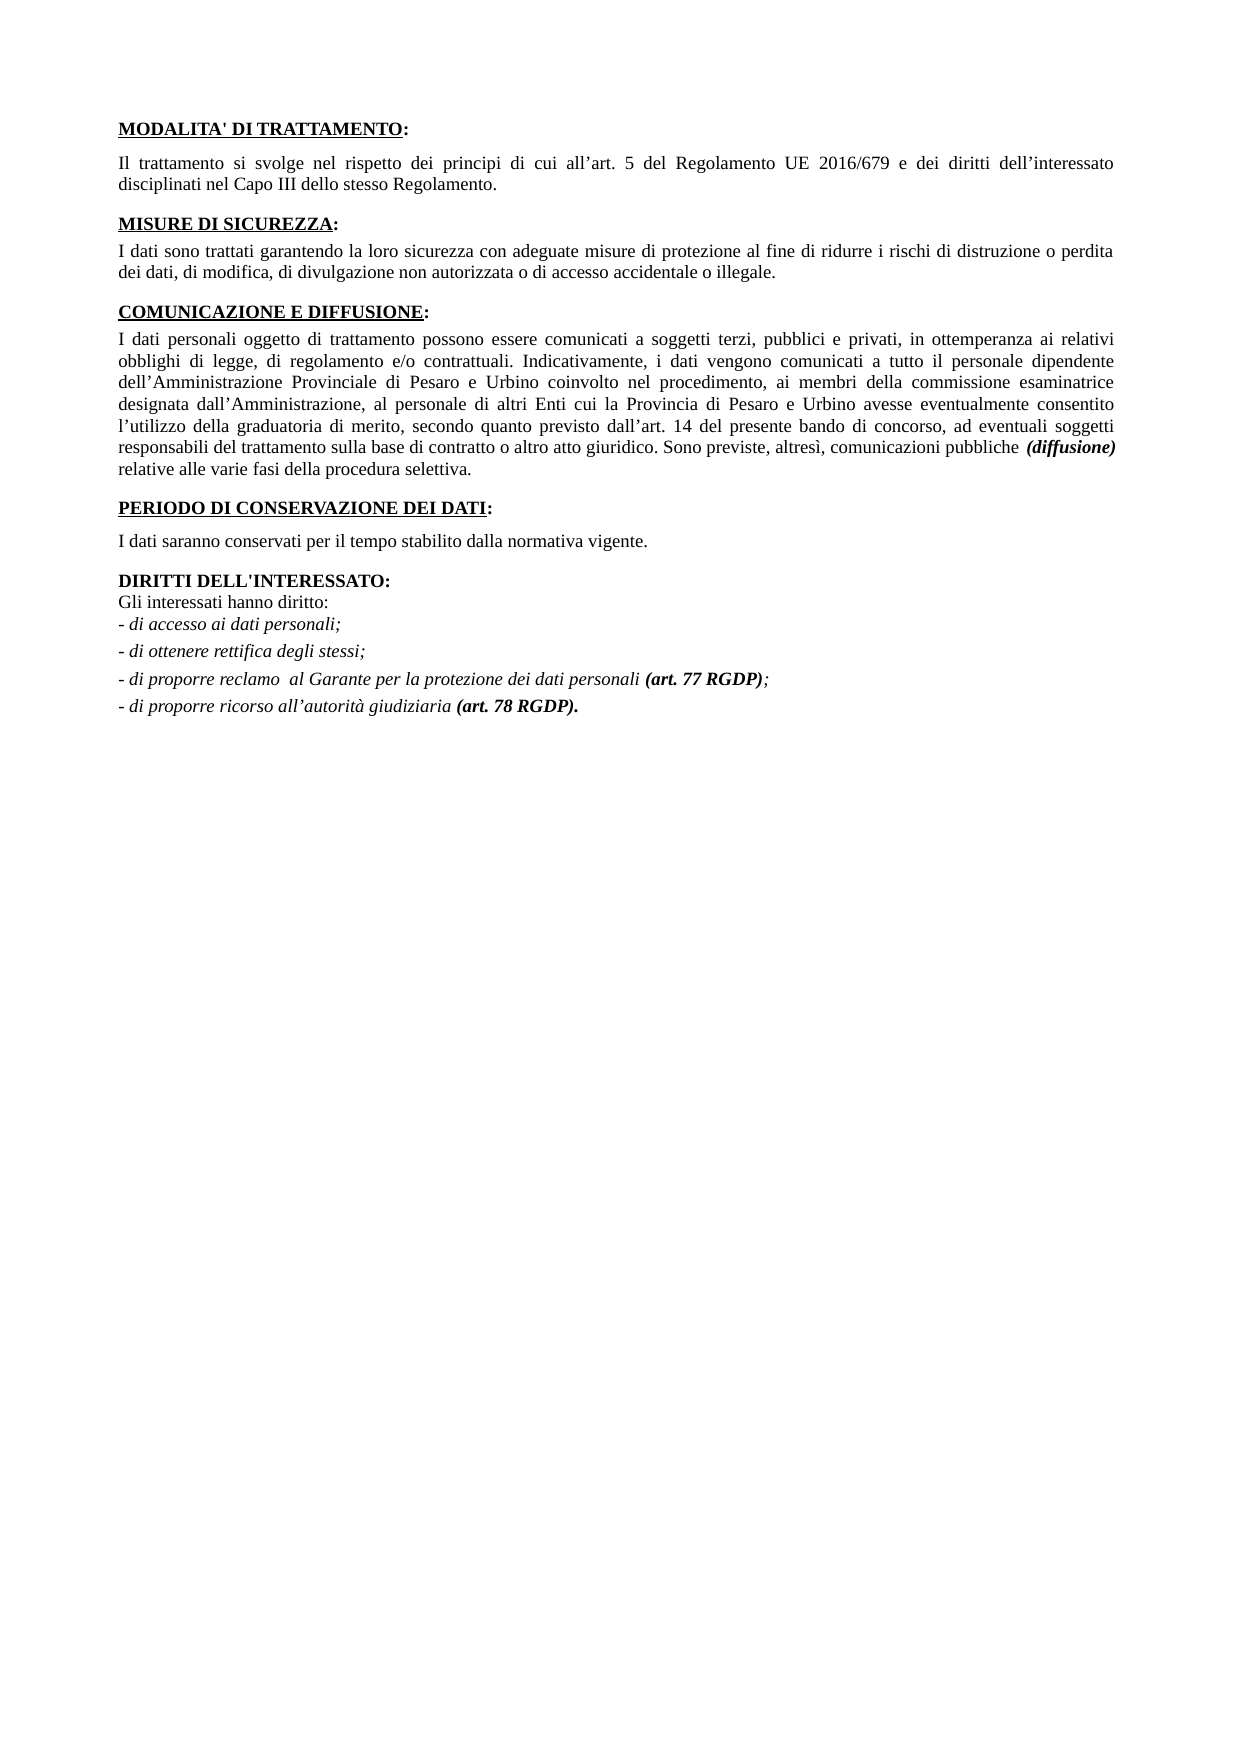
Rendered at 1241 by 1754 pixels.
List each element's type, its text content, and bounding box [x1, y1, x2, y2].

text MODALITA' DI TRATTAMENTO: [118, 118, 1116, 140]
text Gli interessati hanno diritto: [118, 591, 1116, 613]
text I dati saranno conservati per il tempo stabilito dalla normativa vigente. [118, 530, 1116, 552]
text - di proporre reclamo al Garante per la protezione dei dati personali (art. 77 RGDP); [118, 668, 1116, 689]
text I dati sono trattati garantendo la loro sicurezza con adeguate misure di protezione al fine di ridurre i rischi di distruzione o perdita dei dati, di modifica, di divulgazione non autorizzata o di accesso accidentale o illegale. [118, 240, 1116, 283]
text I dati personali oggetto di trattamento possono essere comunicati a soggetti terzi, pubblici e privati, in ottemperanza ai relativi obblighi di legge, di regolamento e/o contrattuali. Indicativamente, i dati vengono comunicati a tutto il personale dipendente dell’Amministrazione Provinciale di Pesaro e Urbino coinvolto nel procedimento, ai membri della commissione esaminatrice designata dall’Amministrazione, al personale di altri Enti cui la Provincia di Pesaro e Urbino avesse eventualmente consentito l’utilizzo della graduatoria di merito, secondo quanto previsto dall’art. 14 del presente bando di concorso, ad eventuali soggetti responsabili del trattamento sulla base di contratto o altro atto giuridico. Sono previste, altresì, comunicazioni pubbliche (diffusione) relative alle varie fasi della procedura selettiva. [118, 328, 1116, 479]
text - di accesso ai dati personali; [118, 613, 1116, 634]
text - di ottenere rettifica degli stessi; [118, 640, 1116, 662]
text COMUNICAZIONE E DIFFUSIONE: [118, 301, 1116, 322]
text Il trattamento si svolge nel rispetto dei principi di cui all’art. 5 del Regolamento UE 2016/679 e dei diritti dell’interessato disciplinati nel Capo III dello stesso Regolamento. [118, 152, 1116, 195]
text - di proporre ricorso all’autorità giudiziaria (art. 78 RGDP). [118, 695, 1116, 717]
text DIRITTI DELL'INTERESSATO: [118, 569, 1116, 591]
text PERIODO DI CONSERVAZIONE DEI DATI: [118, 497, 1116, 518]
text MISURE DI SICUREZZA: [118, 212, 1116, 234]
